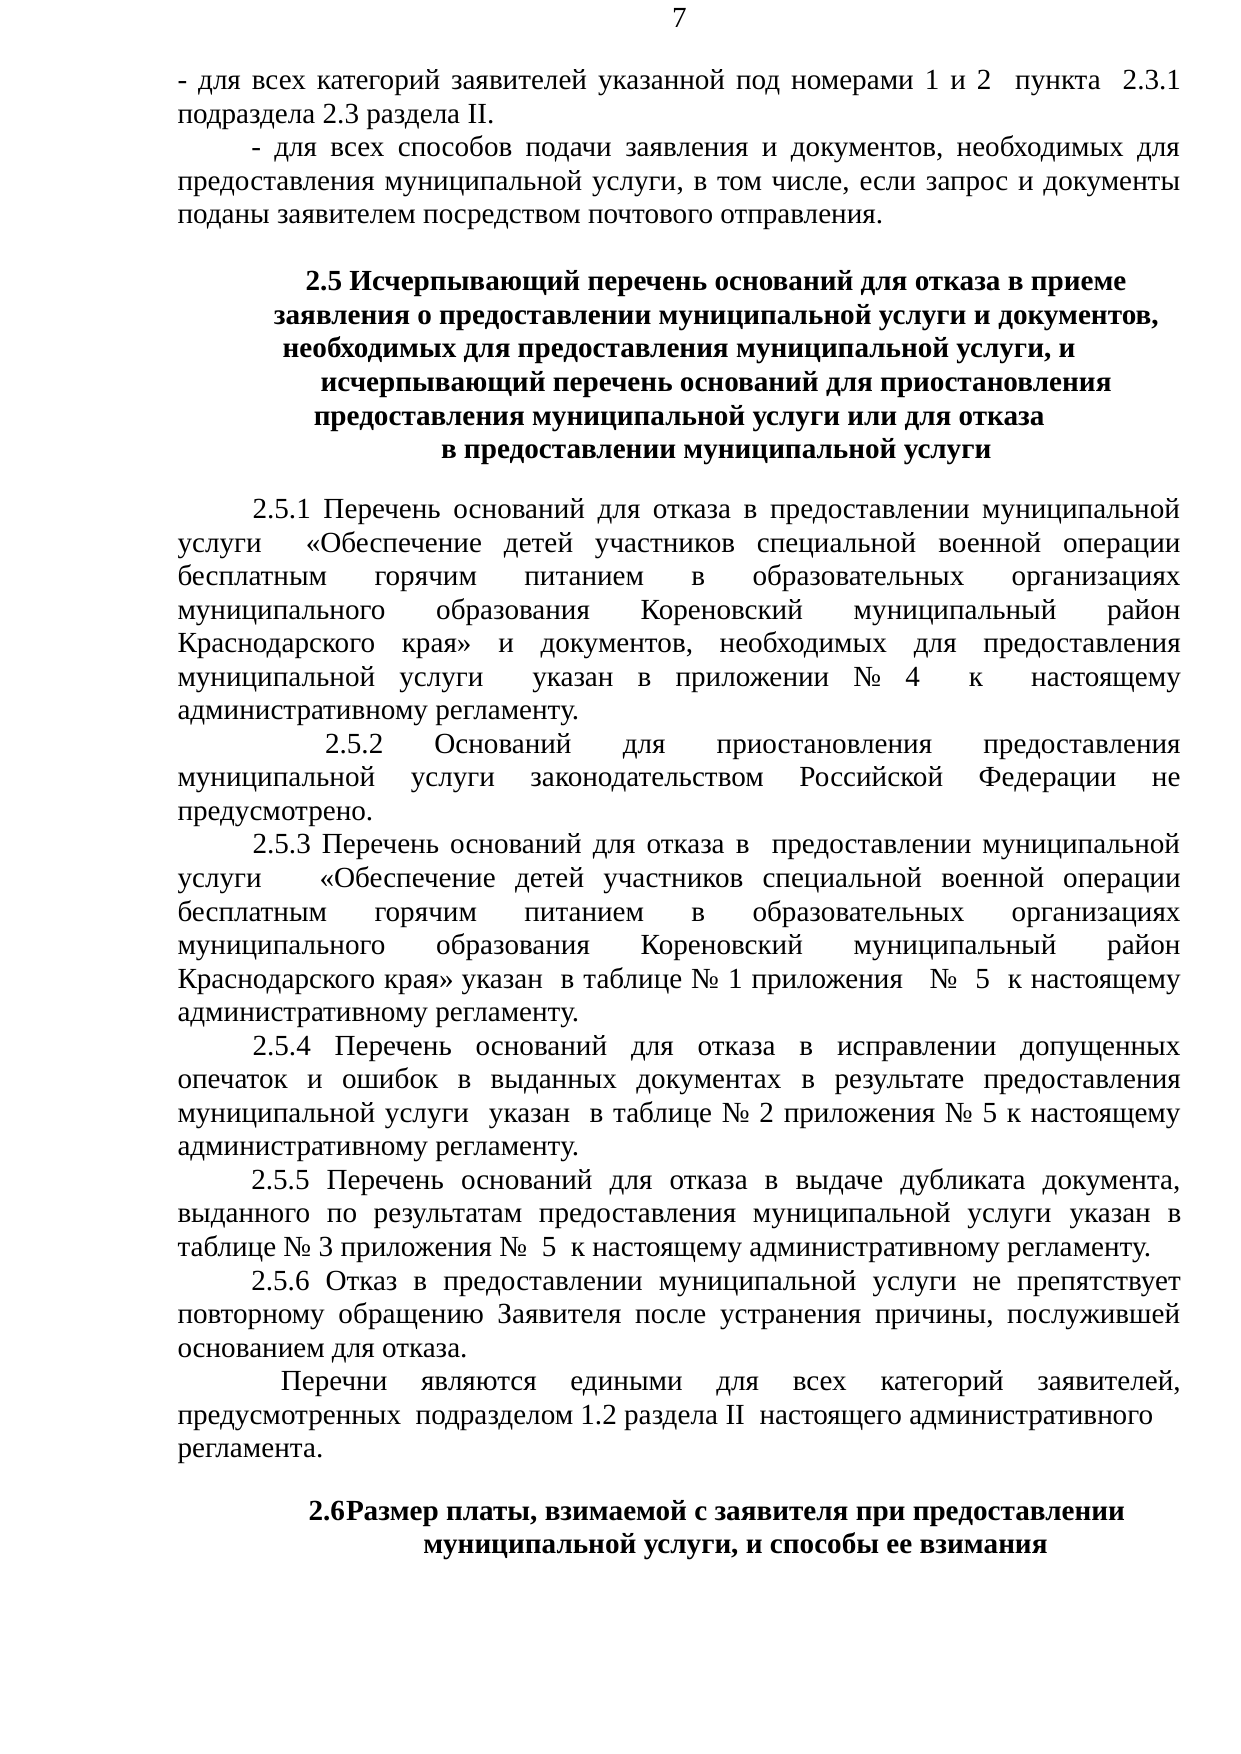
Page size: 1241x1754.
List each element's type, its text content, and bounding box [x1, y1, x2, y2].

text исчерпывающий перечень оснований для приостановления предоставления муниципальной услуги или для отказа [177, 364, 1181, 431]
text 2.5 Исчерпывающий перечень оснований для отказа в приеме [177, 263, 1181, 297]
text 2.5.3 Перечень оснований для отказа в предоставлении муниципальной услуги «Обеспечение детей участников специальной военной операции бесплатным горячим питанием в образовательных организациях муниципального образования Кореновский муниципальный район Краснодарского края» указан в таблице № 1 приложения № 5 к настоящему административному регламенту. [177, 827, 1181, 1028]
text в предоставлении муниципальной услуги [177, 431, 1181, 465]
text Перечни являются едиными для всех категорий заявителей, предусмотренных подразделом 1.2 раздела II настоящего административного [177, 1363, 1181, 1430]
list регламента. [177, 1430, 1181, 1464]
text заявления о предоставлении муниципальной услуги и документов, необходимых для предоставления муниципальной услуги, и [177, 297, 1181, 364]
text - для всех категорий заявителей указанной под номерами 1 и 2 пункта 2.3.1 подраздела 2.3 раздела II. [177, 62, 1181, 129]
text 2.5.5 Перечень оснований для отказа в выдаче дубликата документа, выданного по результатам предоставления муниципальной услуги указан в таблице № 3 приложения № 5 к настоящему административному регламенту. [177, 1162, 1181, 1263]
text 2.5.1 Перечень оснований для отказа в предоставлении муниципальной услуги «Обеспечение детей участников специальной военной операции бесплатным горячим питанием в образовательных организациях муниципального образования Кореновский муниципальный район Краснодарского края» и документов, необходимых для предоставления муниципальной услуги указан в приложении № 4 к настоящему административному регламенту. [177, 491, 1181, 726]
text - для всех способов подачи заявления и документов, необходимых для предоставления муниципальной услуги, в том числе, если запрос и документы поданы заявителем посредством почтового отправления. [177, 129, 1181, 230]
list Размер платы, взимаемой с заявителя при предоставлении муниципальной услуги, и способы ее взимания [252, 1493, 1181, 1560]
text 7 [177, 0, 1181, 33]
text 2.5.6 Отказ в предоставлении муниципальной услуги не препятствует повторному обращению Заявителя после устранения причины, послужившей основанием для отказа. [177, 1263, 1181, 1363]
text 2.5.2 Оснований для приостановления предоставления муниципальной услуги законодательством Российской Федерации не предусмотрено. [177, 726, 1181, 827]
text 2.5.4 Перечень оснований для отказа в исправлении допущенных опечаток и ошибок в выданных документах в результате предоставления муниципальной услуги указан в таблице № 2 приложения № 5 к настоящему административному регламенту. [177, 1028, 1181, 1162]
